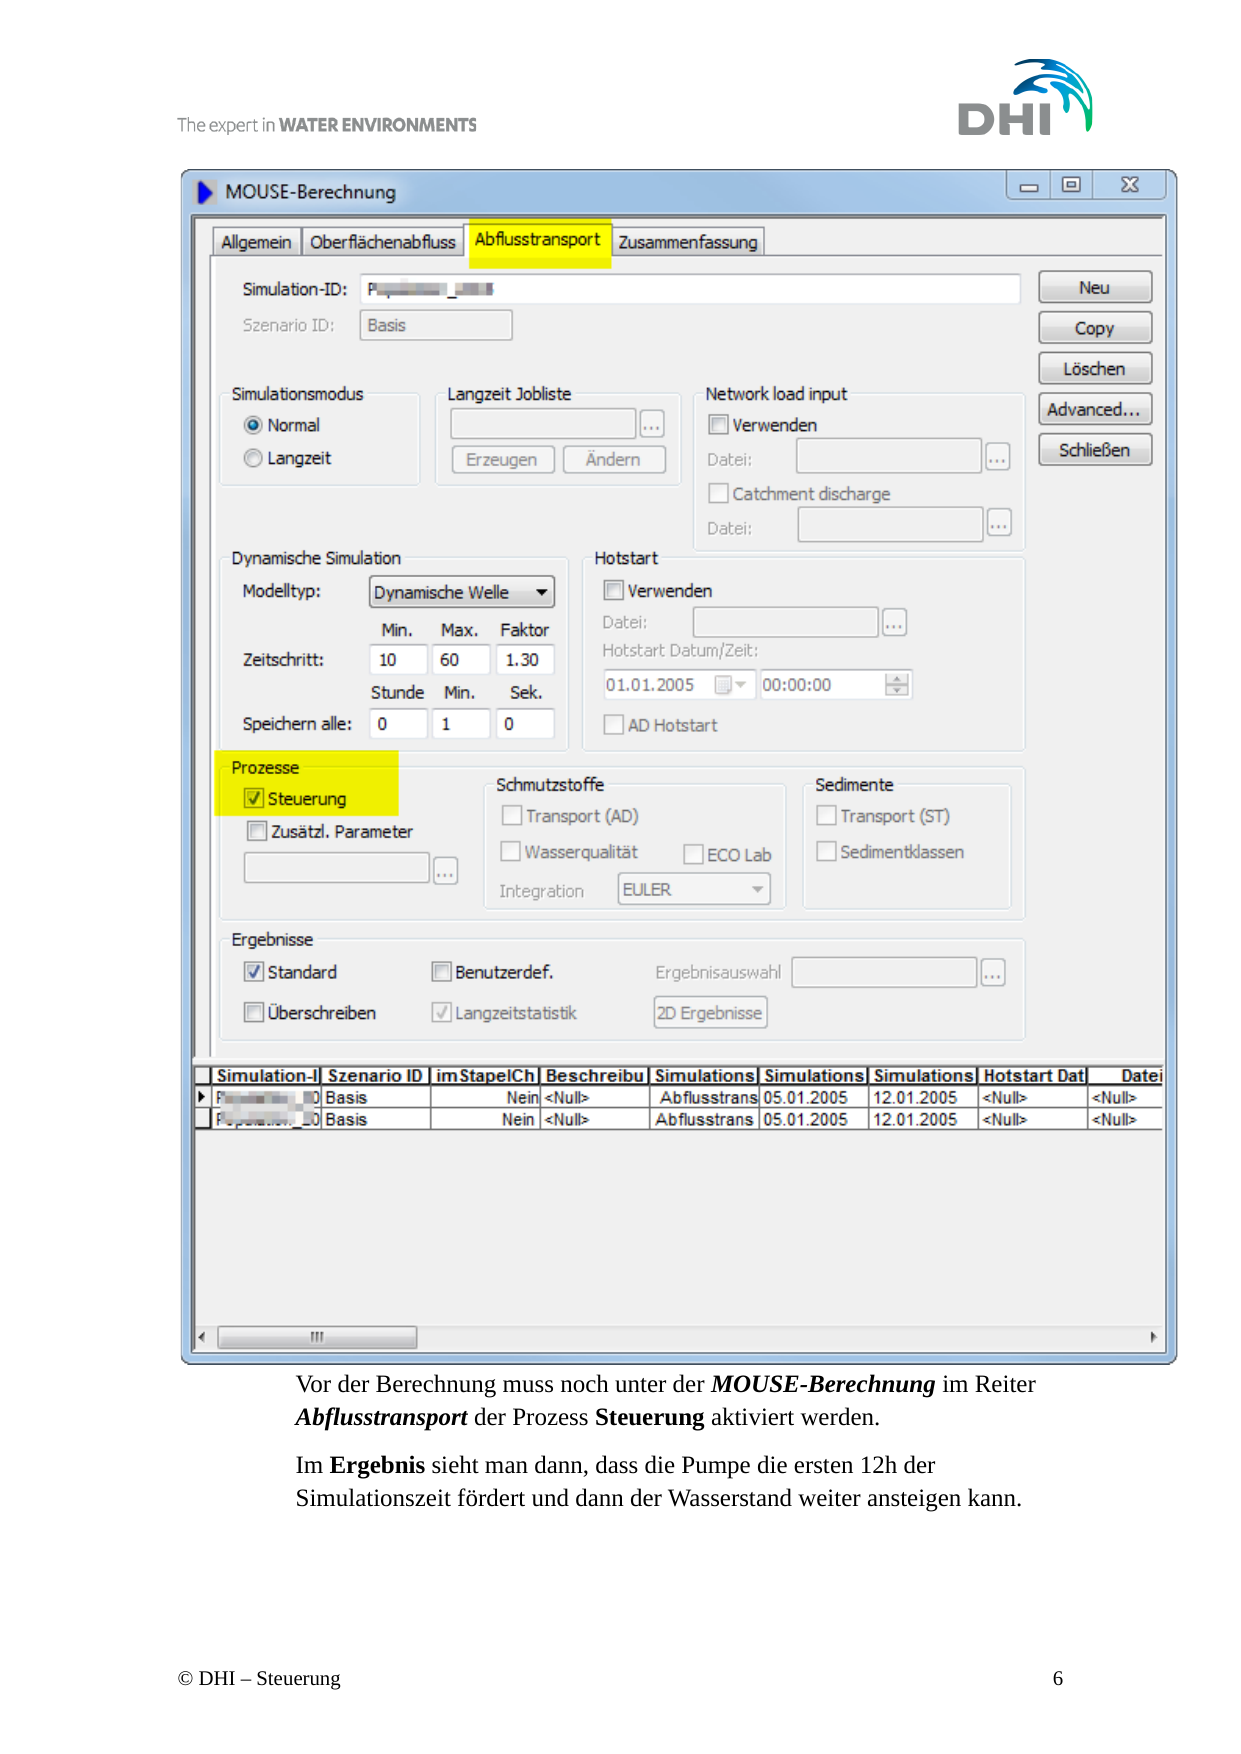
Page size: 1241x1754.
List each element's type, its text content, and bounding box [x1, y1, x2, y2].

text Vor der Berechnung muss noch unter der MOUSE-Berechnung im Reiter Abflusstransport der Prozess Steuerung aktiviert werden. [295, 1365, 1063, 1431]
picture [180, 169, 1178, 1365]
picture [958, 59, 1093, 135]
picture [177, 117, 477, 135]
text Im Ergebnis sieht man dann, dass die Pumpe die ersten 12h der Simulationszeit fördert und dann der Wasserstand weiter ansteigen kann. [295, 1450, 1063, 1512]
